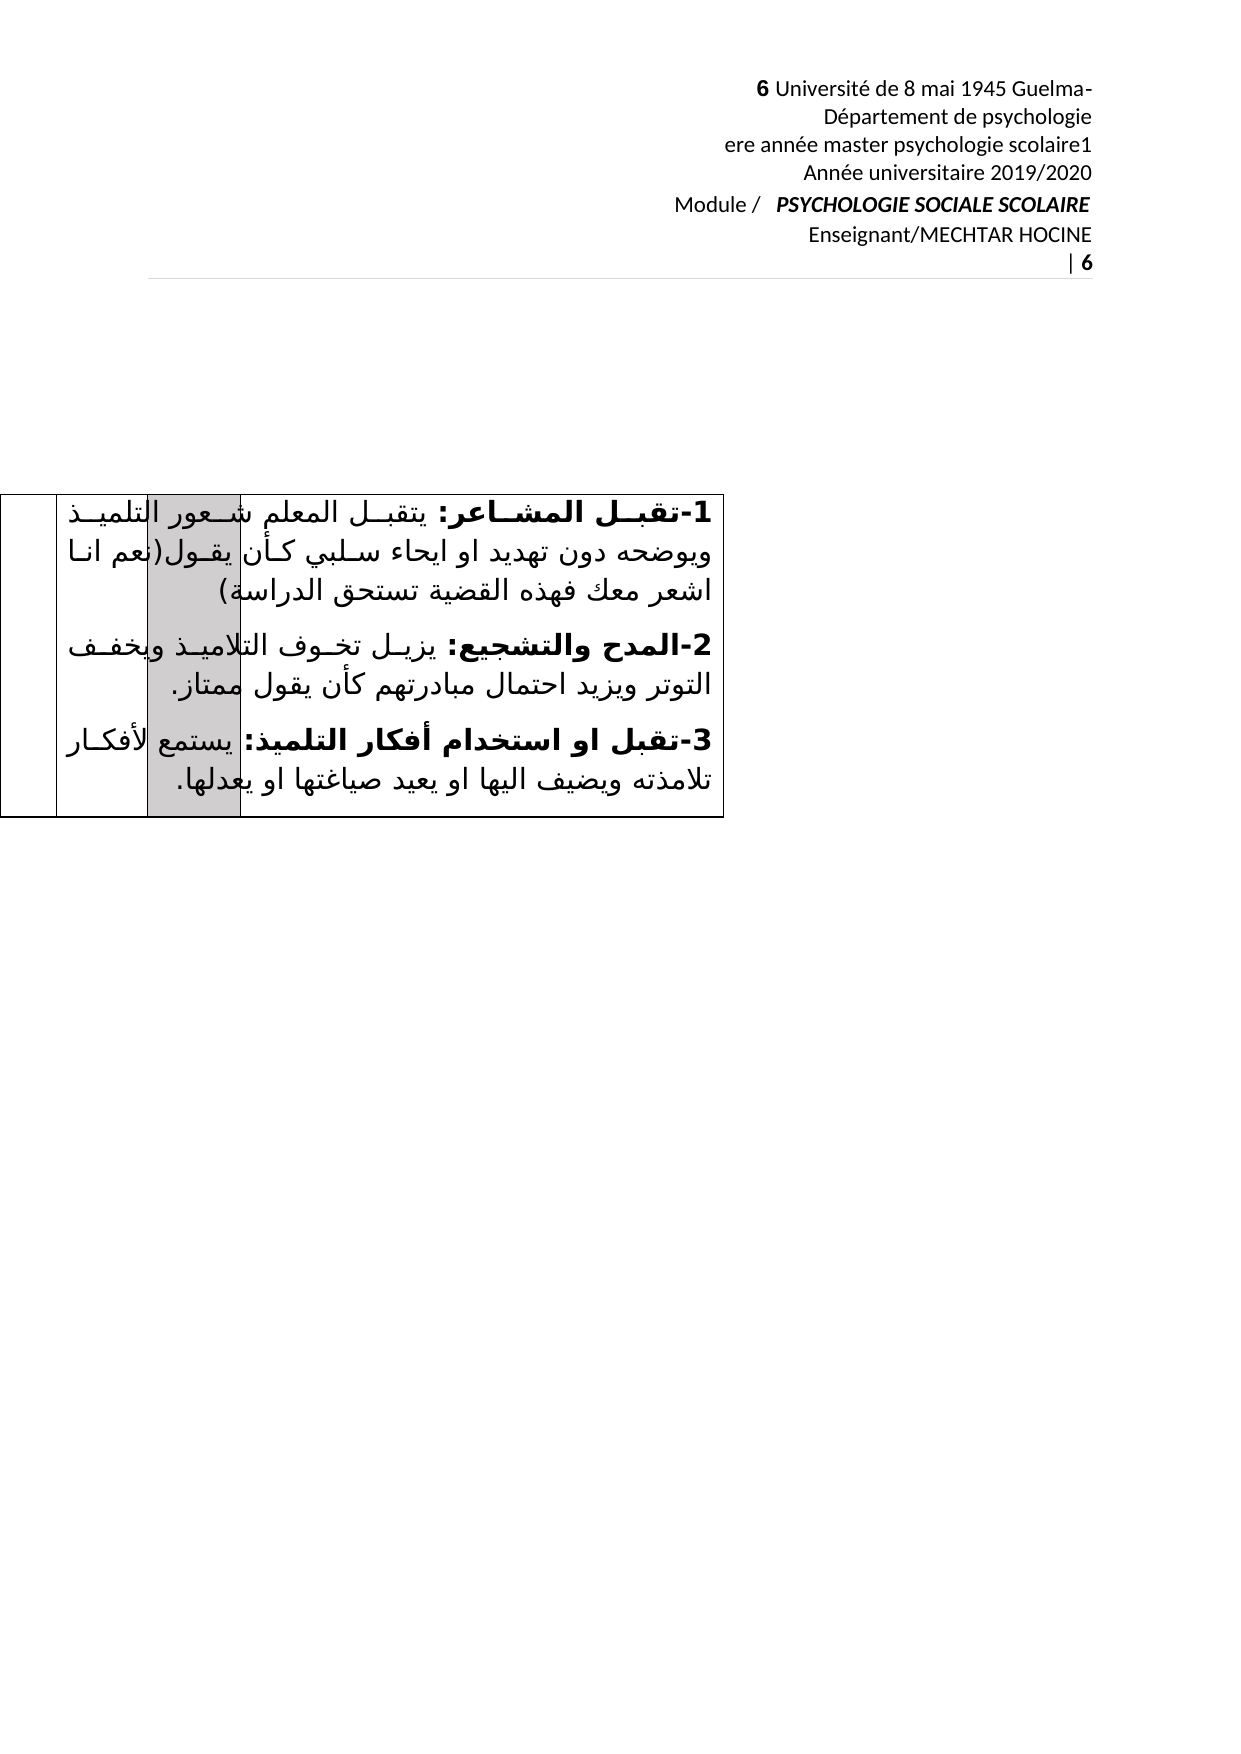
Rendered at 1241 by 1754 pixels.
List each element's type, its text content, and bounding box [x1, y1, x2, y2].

table_header 1-تقبل المشاعر: يتقبل المعلم شعور التلميذ ويوضحه دون تهديد او ايحاء سلبي كأن يقول(نعم انا اشعر معك فهذه القضية تستحق الدراسة) 2-المدح والتشجيع: يزيل تخوف التلاميذ ويخفف التوتر ويزيد احتمال مبادرتهم كأن يقول ممتاز. 3-تقبل او استخدام أفكار التلميذ: يستمع لأفكار تلامذته ويضيف اليها او يعيد صياغتها او يعدلها. [241, 495, 723, 816]
table_header 1-تقبل المشاعر: يتقبل المعلم شعور التلميذ ويوضحه دون تهديد او ايحاء سلبي كأن يقول(نعم انا اشعر معك فهذه القضية تستحق الدراسة) 2-المدح والتشجيع: يزيل تخوف التلاميذ ويخفف التوتر ويزيد احتمال مبادرتهم كأن يقول ممتاز. 3-تقبل او استخدام أفكار التلميذ: يستمع لأفكار تلامذته ويضيف اليها او يعيد صياغتها او يعدلها. [148, 495, 240, 816]
